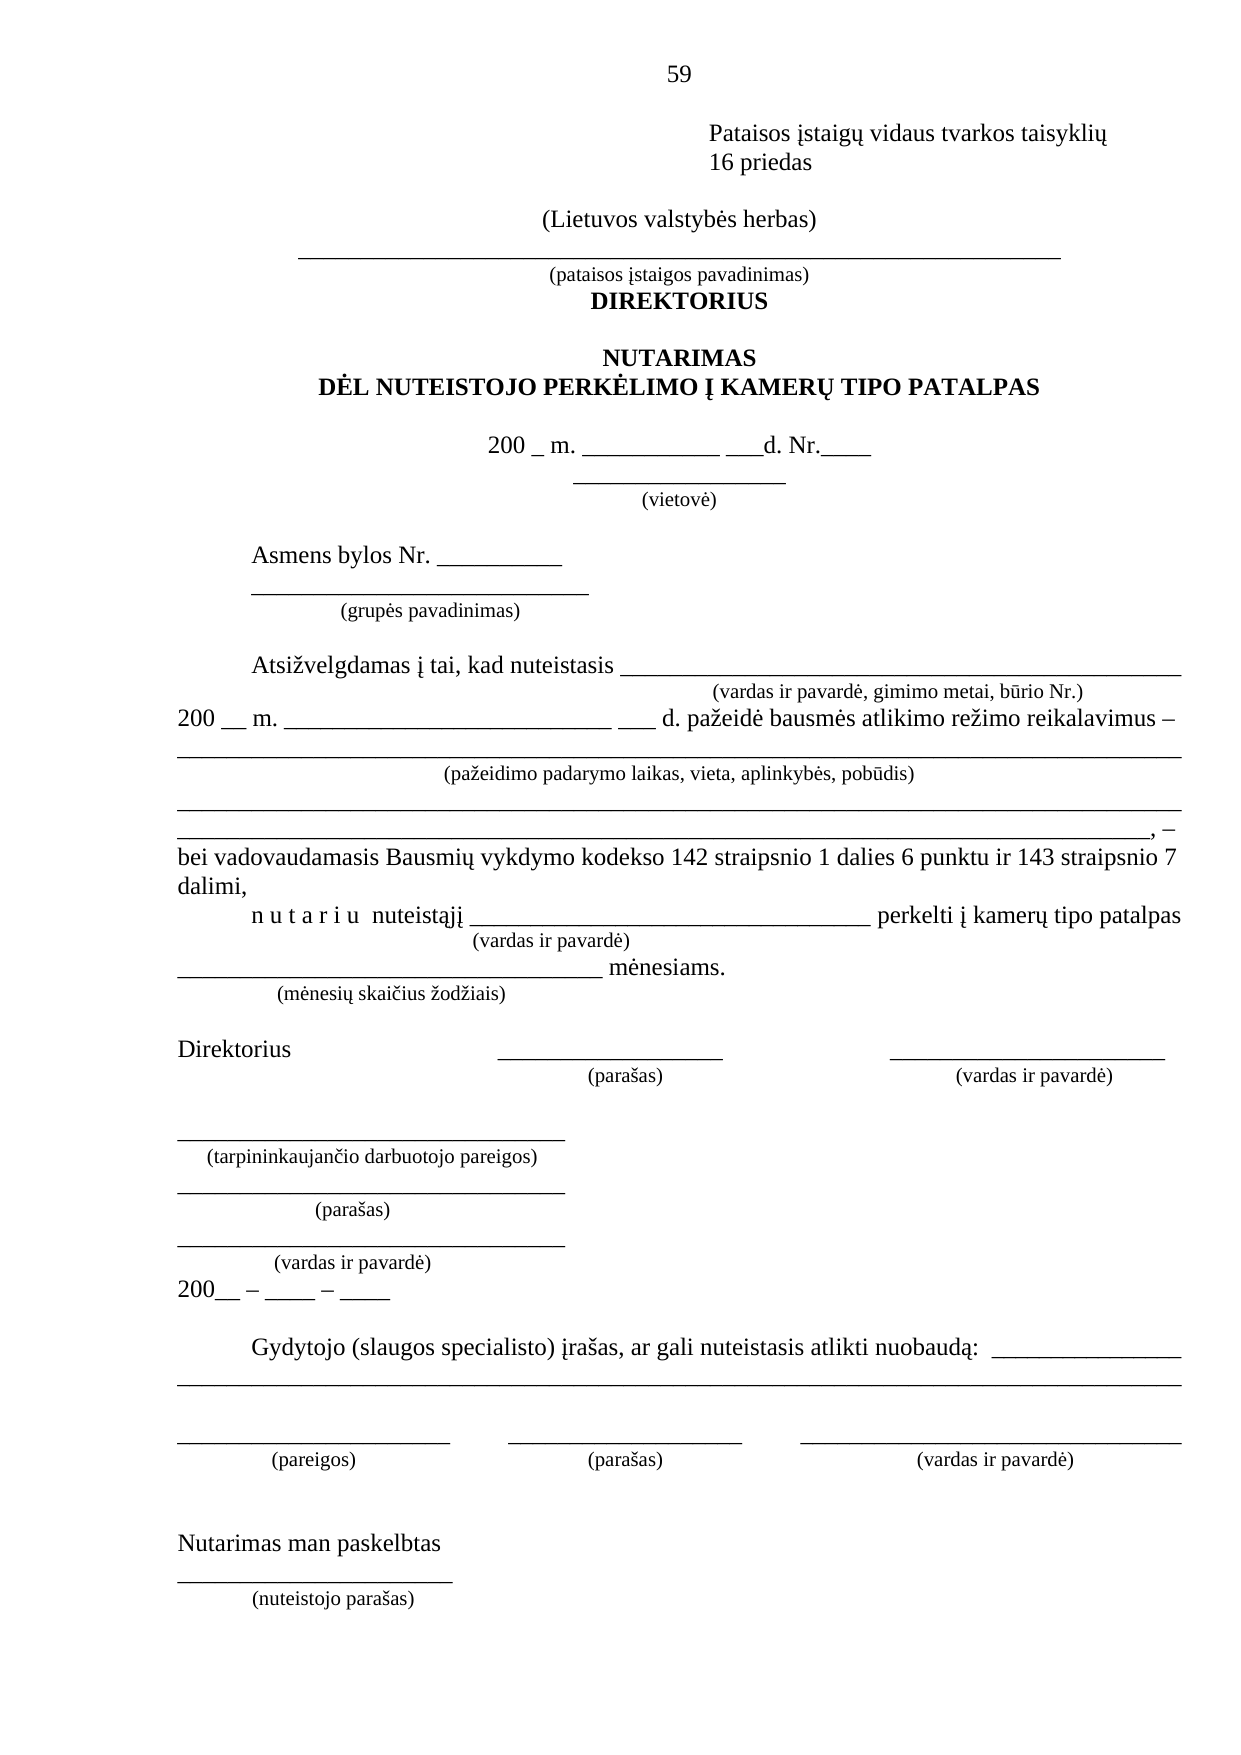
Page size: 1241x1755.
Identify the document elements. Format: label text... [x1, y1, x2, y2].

text (pažeidimo padarymo laikas, vieta, aplinkybės, pobūdis) [177, 761, 1181, 785]
text (pareigos) (parašas) (vardas ir pavardė) [177, 1447, 1181, 1471]
text (vardas ir pavardė) [177, 928, 1181, 952]
text (vietovė) [177, 487, 1181, 511]
text Nutarimas man paskelbtas [177, 1528, 1181, 1557]
text (tarpininkaujančio darbuotojo pareigos) [177, 1144, 1181, 1168]
text (Lietuvos valstybės herbas) [177, 204, 1181, 233]
text 200 __ m. ___ d. pažeidė bausmės atlikimo režimo reikalavimus – [177, 703, 1181, 732]
text 200__ – ____ – ____ [177, 1274, 1181, 1303]
text __________________________________ mėnesiams. [177, 952, 1181, 981]
text Pataisos įstaigų vidaus tvarkos taisyklių [709, 118, 1181, 147]
text DIREKTORIUS [177, 286, 1181, 315]
text _______________________________ [177, 1221, 1181, 1250]
text ______________________ [177, 1557, 1181, 1586]
text _____________________________________________________________ [177, 233, 1181, 262]
text (mėnesių skaičius žodžiais) [177, 981, 1181, 1005]
text _______________________________ [177, 1168, 1181, 1197]
text (parašas) [177, 1197, 1181, 1221]
text Gydytojo (slaugos specialisto) įrašas, ar gali nuteistasis atlikti nuobaudą: [177, 1332, 1181, 1360]
text _______________________________ [177, 1116, 1181, 1144]
text ___________________________ [177, 569, 1181, 597]
text 200 _ m. ___________ ___d. Nr.____ [177, 430, 1181, 458]
text Atsižvelgdamas į tai, kad nuteistasis [177, 650, 1181, 679]
text Direktorius __________________ ______________________ [177, 1034, 1181, 1063]
text bei vadovaudamasis Bausmių vykdymo kodekso 142 straipsnio 1 dalies 6 punktu ir 143 straipsnio 7 dalimi, [177, 842, 1181, 900]
text 16 priedas [177, 147, 1181, 176]
text (nuteistojo parašas) [177, 1586, 1181, 1610]
text Asmens bylos Nr. __________ [177, 540, 1181, 569]
text DĖL NUTEISTOJO PERKĖLIMO Į KAMERŲ TIPO PATALPAS [177, 372, 1181, 401]
text , – [177, 813, 1181, 842]
text NUTARIMAS [177, 343, 1181, 372]
text _________________ [177, 458, 1181, 487]
text (grupės pavadinimas) [177, 597, 1181, 622]
text (parašas) (vardas ir pavardė) [177, 1063, 1181, 1087]
text (vardas ir pavardė) [177, 1250, 1181, 1274]
text (vardas ir pavardė, gimimo metai, būrio Nr.) [177, 679, 1181, 703]
text nutariu nuteistąjį perkelti į kamerų tipo patalpas [177, 900, 1181, 928]
text (pataisos įstaigos pavadinimas) [177, 262, 1181, 286]
